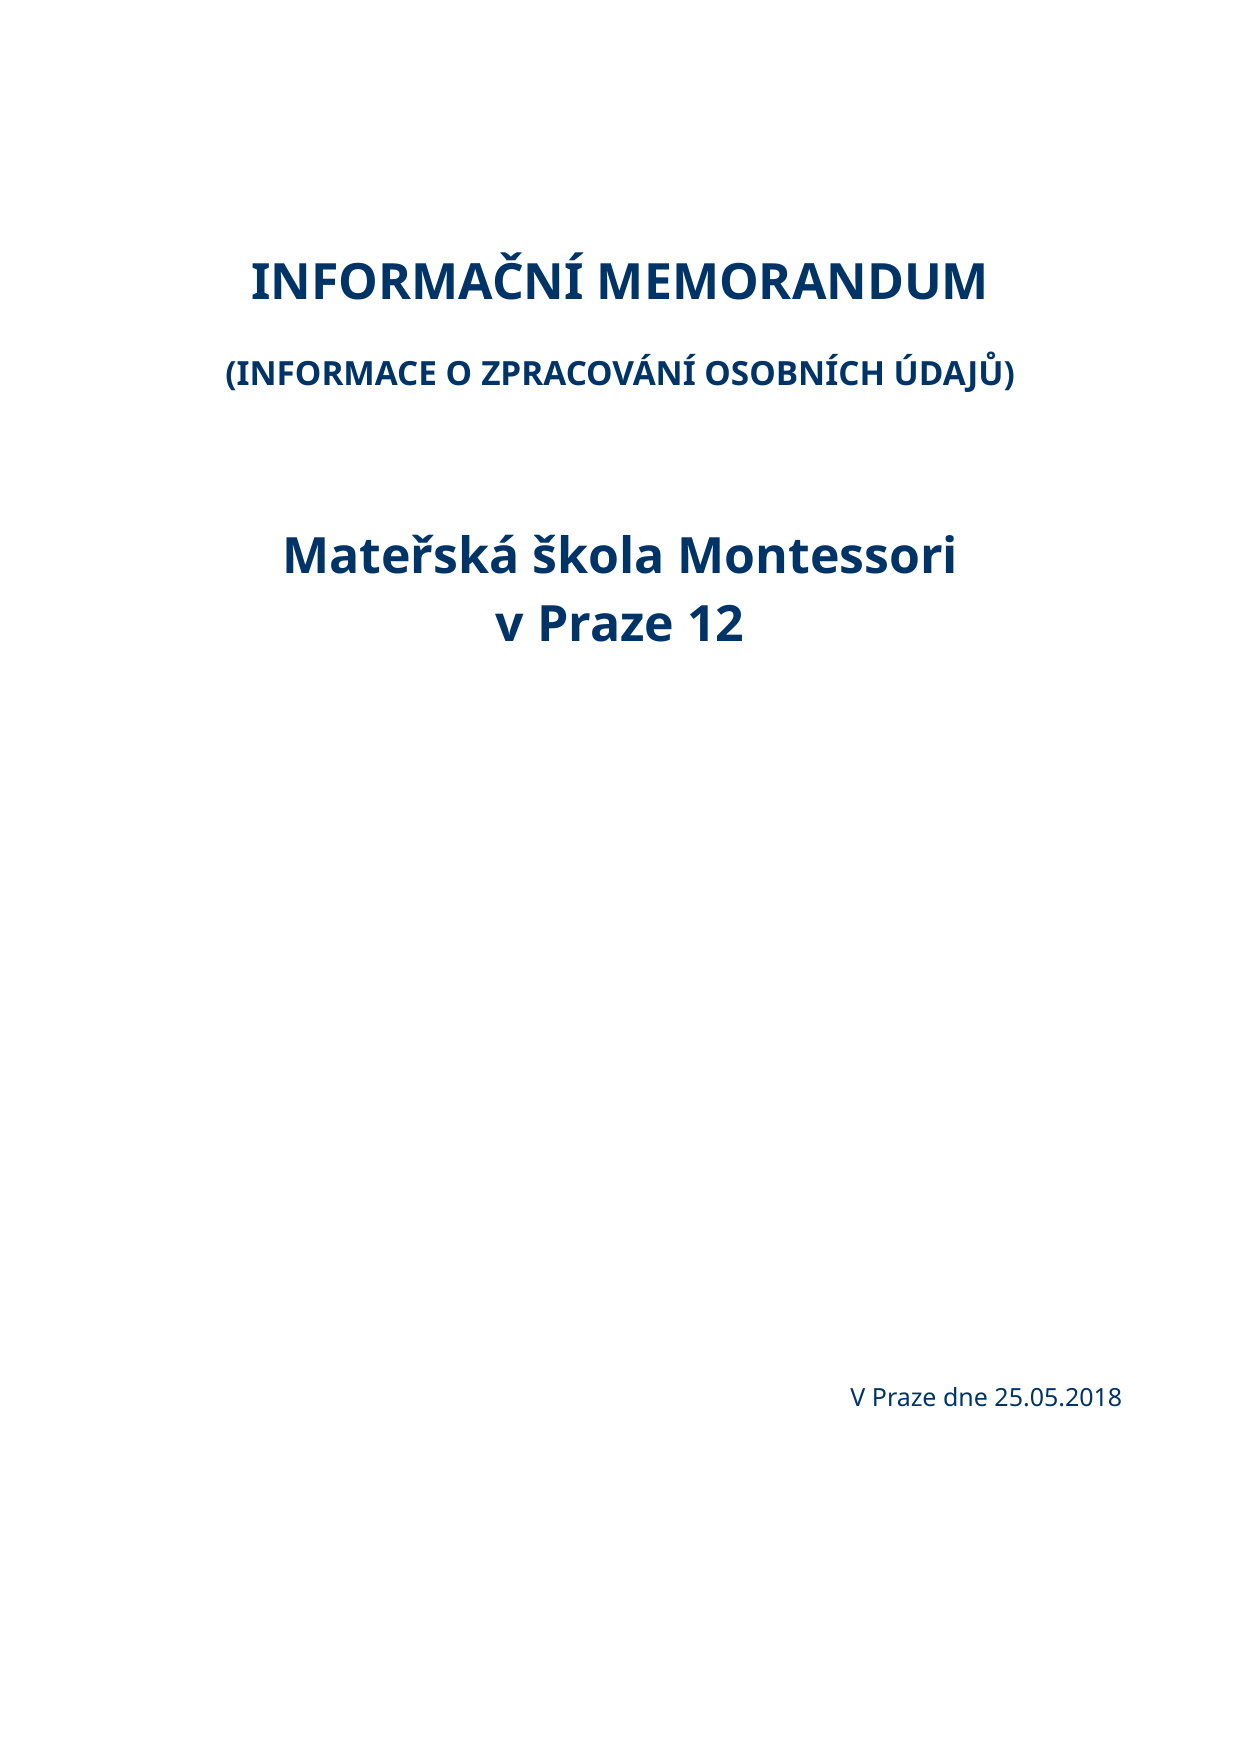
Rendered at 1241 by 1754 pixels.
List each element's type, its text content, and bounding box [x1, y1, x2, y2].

text (Informace o zpracování osobních údajů) [118, 349, 1122, 395]
text Informační memorandum [118, 246, 1122, 314]
text Mateřská škola Montessori v Praze 12 [118, 520, 1122, 656]
text V Praze dne 25.05.2018 [118, 1379, 1122, 1414]
